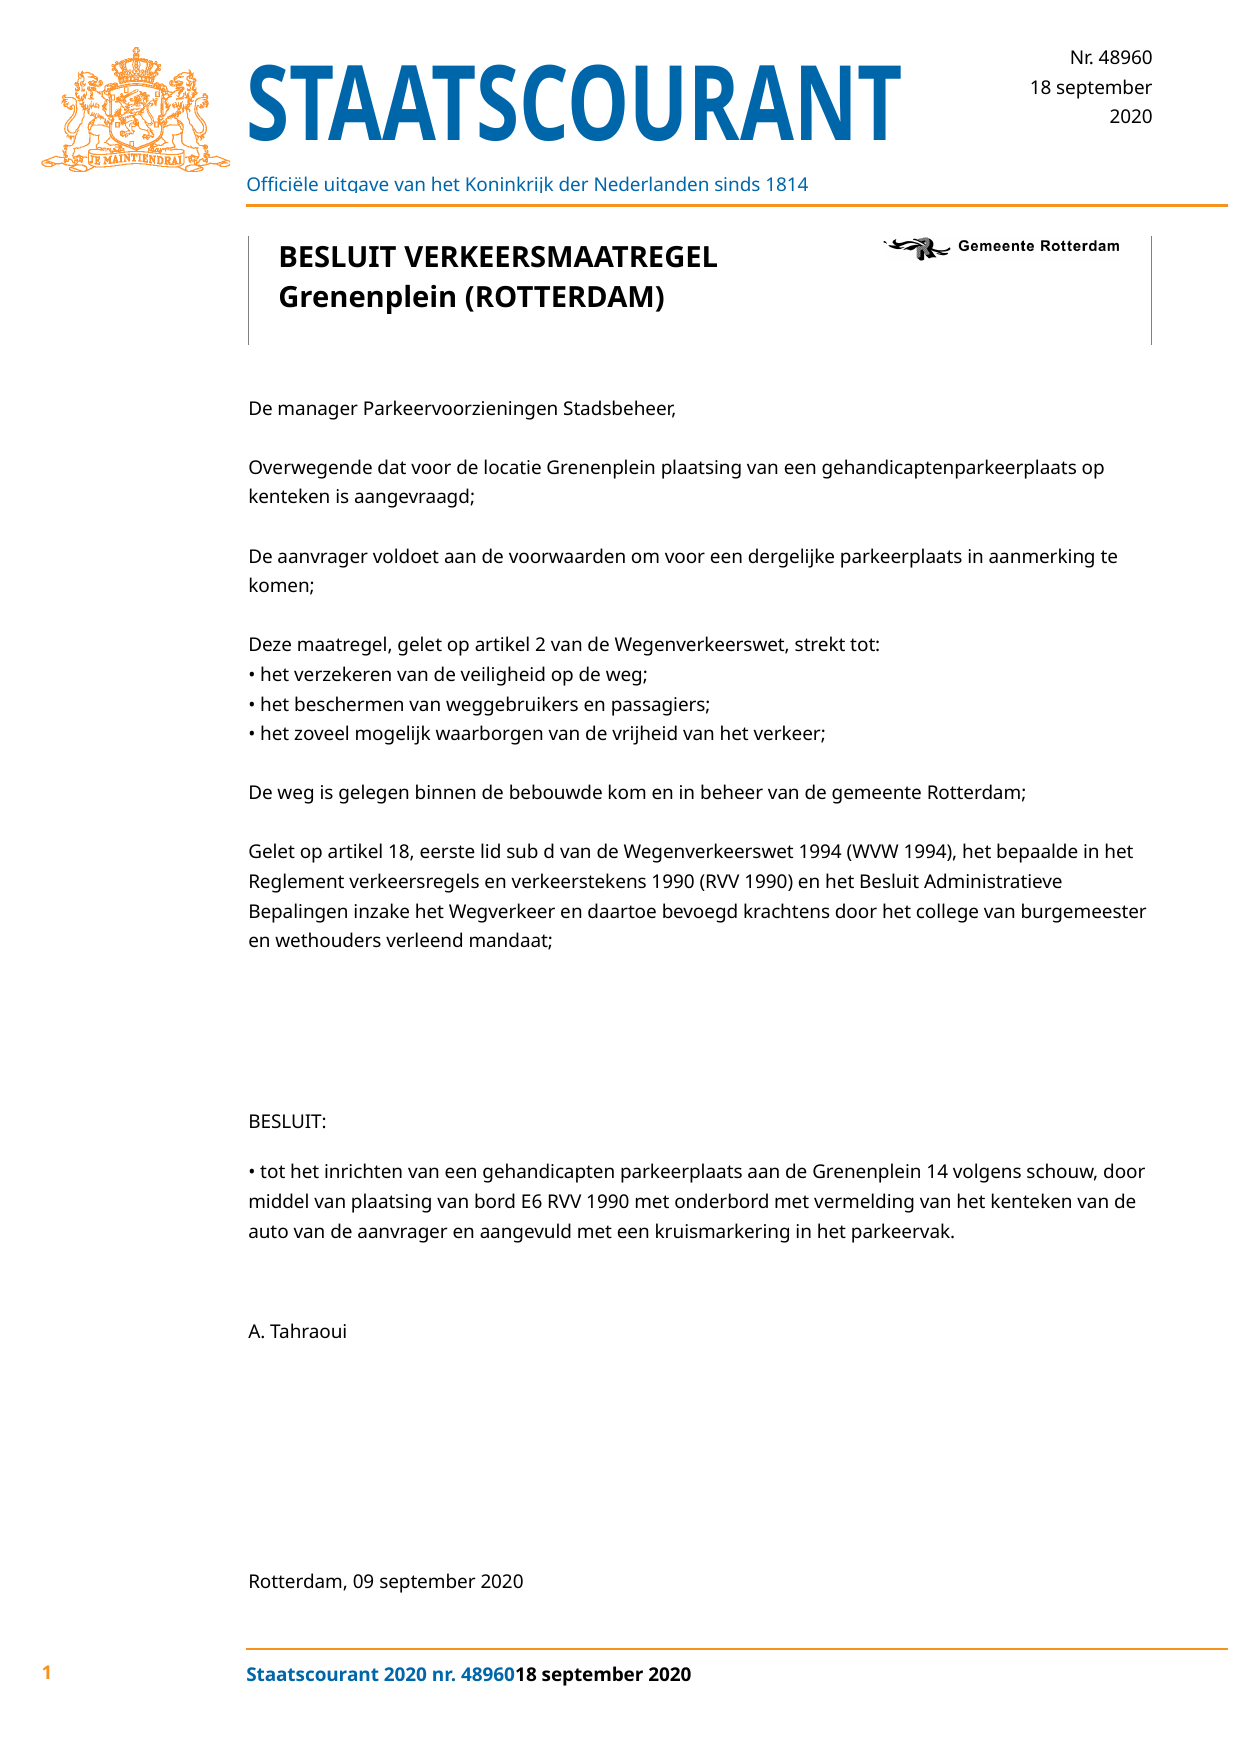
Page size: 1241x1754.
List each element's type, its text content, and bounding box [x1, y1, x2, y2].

table_header [850, 236, 1151, 345]
text Overwegende dat voor de locatie Grenenplein plaatsing van een gehandicaptenparkeerplaats op kenteken is aangevraagd; [248, 454, 1152, 509]
text BESLUIT: [248, 1108, 1152, 1134]
text De aanvrager voldoet aan de voorwaarden om voor een dergelijke parkeerplaats in aanmerking te komen; [248, 543, 1152, 598]
text • het zoveel mogelijk waarborgen van de vrijheid van het verkeer; [248, 720, 1152, 746]
text Rotterdam, 09 september 2020 [248, 1568, 1152, 1594]
picture [41, 47, 231, 172]
text • tot het inrichten van een gehandicapten parkeerplaats aan de Grenenplein 14 volgens schouw, door middel van plaatsing van bord E6 RVV 1990 met onderbord met vermelding van het kenteken van de auto van de aanvrager en aangevuld met een kruismarkering in het parkeervak. [248, 1159, 1152, 1244]
text • het beschermen van weggebruikers en passagiers; [248, 691, 1152, 717]
table_header BESLUIT VERKEERSMAATREGEL Grenenplein (ROTTERDAM) [249, 236, 850, 345]
picture [882, 236, 1119, 261]
text • het verzekeren van de veiligheid op de weg; [248, 661, 1152, 687]
text De manager Parkeervoorzieningen Stadsbeheer, [248, 395, 1152, 421]
text Deze maatregel, gelet op artikel 2 van de Wegenverkeerswet, strekt tot: [248, 632, 1152, 657]
text Gelet op artikel 18, eerste lid sub d van de Wegenverkeerswet 1994 (WVW 1994), het bepaalde in het Reglement verkeersregels en verkeerstekens 1990 (RVV 1990) en het Besluit Administratieve Bepalingen inzake het Wegverkeer en daartoe bevoegd krachtens door het college van burgemeester en wethouders verleend mandaat; [248, 839, 1152, 953]
text A. Tahraoui [248, 1319, 1152, 1344]
text De weg is gelegen binnen de bebouwde kom en in beheer van de gemeente Rotterdam; [248, 779, 1152, 805]
